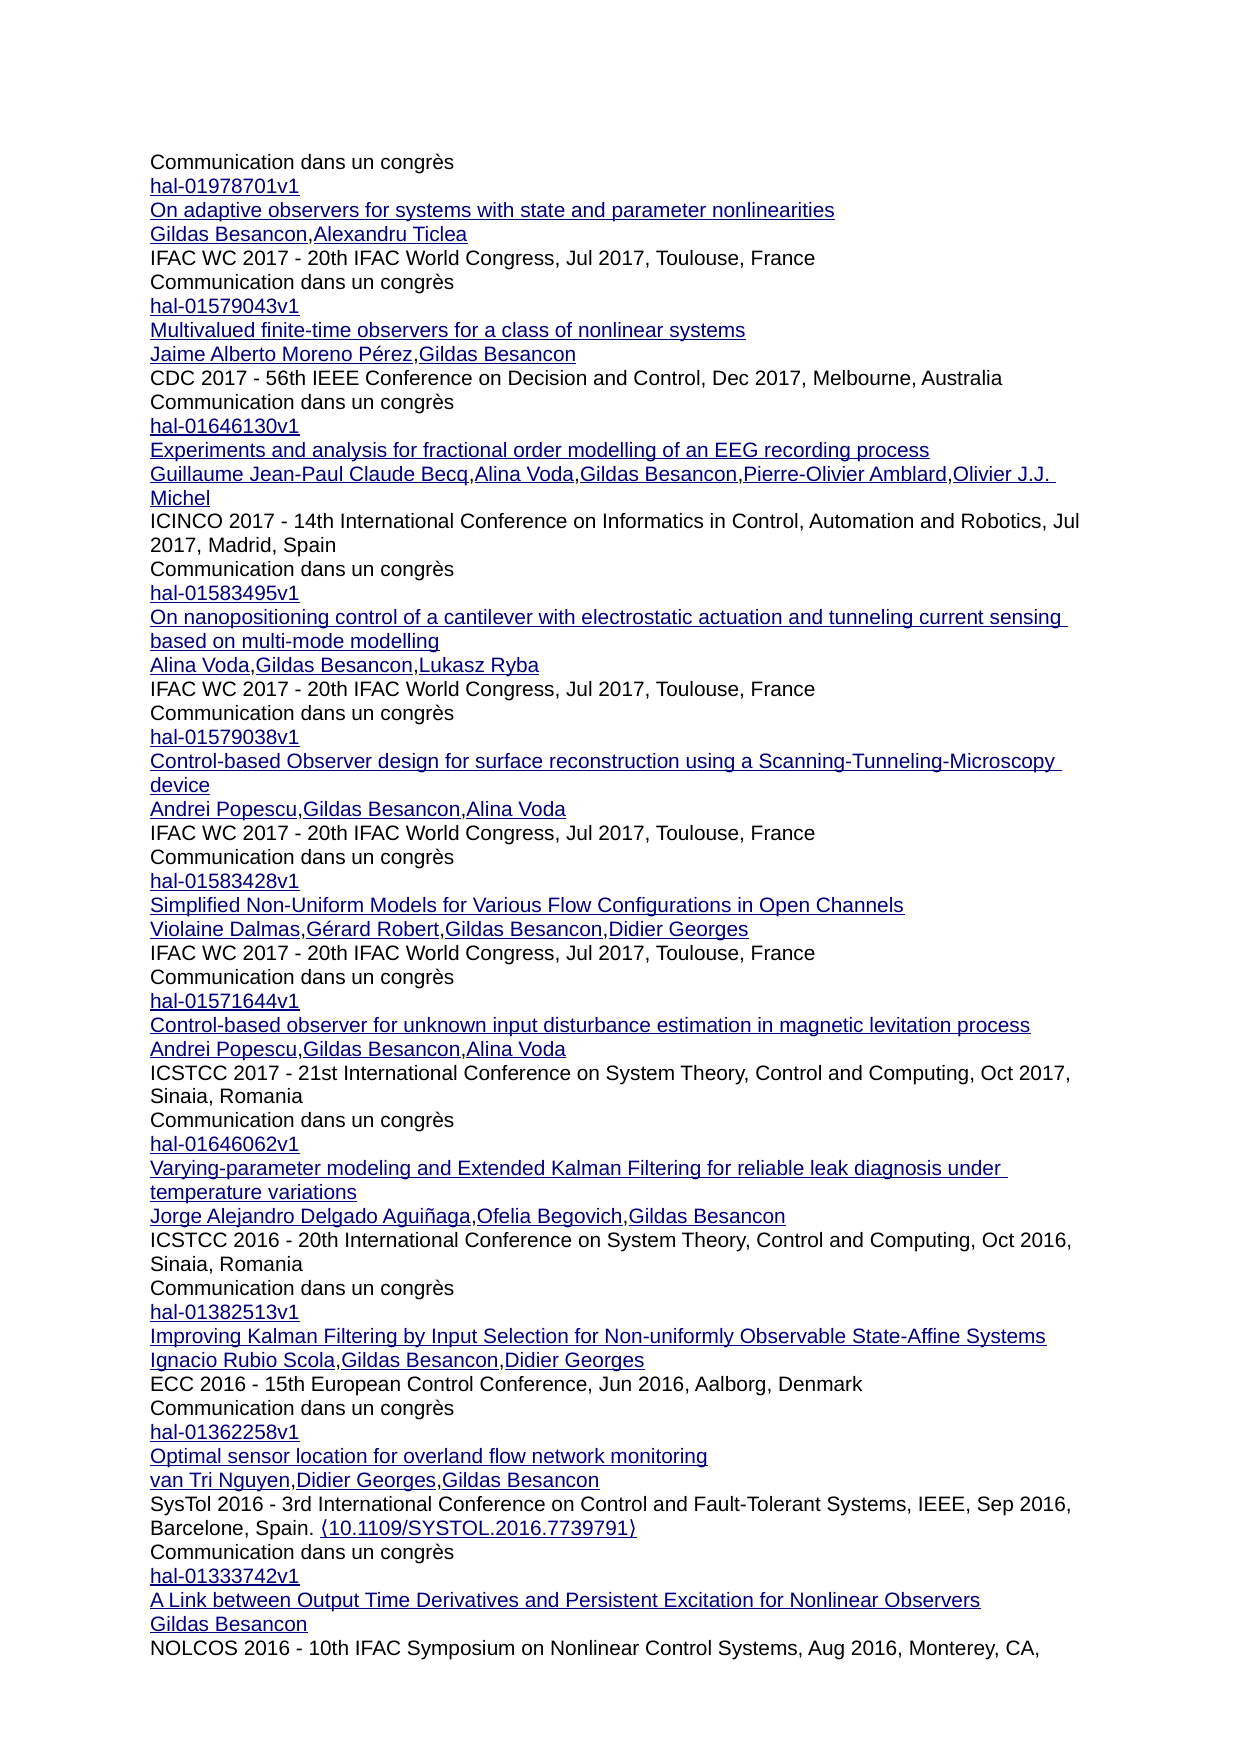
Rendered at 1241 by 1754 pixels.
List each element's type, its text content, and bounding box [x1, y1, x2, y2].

table_cell On adaptive observers for systems with state and parameter nonlinearities Gildas Besancon,Alexandru Ticlea IFAC WC 2017 - 20th IFAC World Congress, Jul 2017, Toulouse, France Communication dans un congrès hal-01579043v1 [150, 198, 1090, 318]
table_cell On nanopositioning control of a cantilever with electrostatic actuation and tunneling current sensing based on multi-mode modelling Alina Voda,Gildas Besancon,Lukasz Ryba IFAC WC 2017 - 20th IFAC World Congress, Jul 2017, Toulouse, France Communication dans un congrès hal-01579038v1 [150, 605, 1090, 749]
table_cell Simplified Non-Uniform Models for Various Flow Configurations in Open Channels Violaine Dalmas,Gérard Robert,Gildas Besancon,Didier Georges IFAC WC 2017 - 20th IFAC World Congress, Jul 2017, Toulouse, France Communication dans un congrès hal-01571644v1 [150, 893, 1090, 1012]
table_cell Control-based observer for unknown input disturbance estimation in magnetic levitation process Andrei Popescu,Gildas Besancon,Alina Voda ICSTCC 2017 - 21st International Conference on System Theory, Control and Computing, Oct 2017, Sinaia, Romania Communication dans un congrès hal-01646062v1 [150, 1013, 1090, 1156]
table_cell Multivalued finite-time observers for a class of nonlinear systems Jaime Alberto Moreno Pérez,Gildas Besancon CDC 2017 - 56th IEEE Conference on Decision and Control, Dec 2017, Melbourne, Australia Communication dans un congrès hal-01646130v1 [150, 318, 1090, 437]
table_cell Optimal sensor location for overland flow network monitoring van Tri Nguyen,Didier Georges,Gildas Besancon SysTol 2016 - 3rd International Conference on Control and Fault-Tolerant Systems, IEEE, Sep 2016, Barcelone, Spain. ⟨10.1109/SYSTOL.2016.7739791⟩ Communication dans un congrès hal-01333742v1 [150, 1444, 1090, 1587]
table_cell Communication dans un congrès hal-01978701v1 [150, 150, 1090, 198]
table_cell Experiments and analysis for fractional order modelling of an EEG recording process Guillaume Jean-Paul Claude Becq,Alina Voda,Gildas Besancon,Pierre-Olivier Amblard,Olivier J.J. Michel ICINCO 2017 - 14th International Conference on Informatics in Control, Automation and Robotics, Jul 2017, Madrid, Spain Communication dans un congrès hal-01583495v1 [150, 438, 1090, 605]
table_cell Control-based Observer design for surface reconstruction using a Scanning-Tunneling-Microscopy device Andrei Popescu,Gildas Besancon,Alina Voda IFAC WC 2017 - 20th IFAC World Congress, Jul 2017, Toulouse, France Communication dans un congrès hal-01583428v1 [150, 749, 1090, 893]
table_cell Improving Kalman Filtering by Input Selection for Non-uniformly Observable State-Affine Systems Ignacio Rubio Scola,Gildas Besancon,Didier Georges ECC 2016 - 15th European Control Conference, Jun 2016, Aalborg, Denmark Communication dans un congrès hal-01362258v1 [150, 1324, 1090, 1444]
table_cell Varying-parameter modeling and Extended Kalman Filtering for reliable leak diagnosis under temperature variations Jorge Alejandro Delgado Aguiñaga,Ofelia Begovich,Gildas Besancon ICSTCC 2016 - 20th International Conference on System Theory, Control and Computing, Oct 2016, Sinaia, Romania Communication dans un congrès hal-01382513v1 [150, 1156, 1090, 1324]
table_cell A Link between Output Time Derivatives and Persistent Excitation for Nonlinear Observers Gildas Besancon NOLCOS 2016 - 10th IFAC Symposium on Nonlinear Control Systems, Aug 2016, Monterey, CA, [150, 1588, 1090, 1659]
